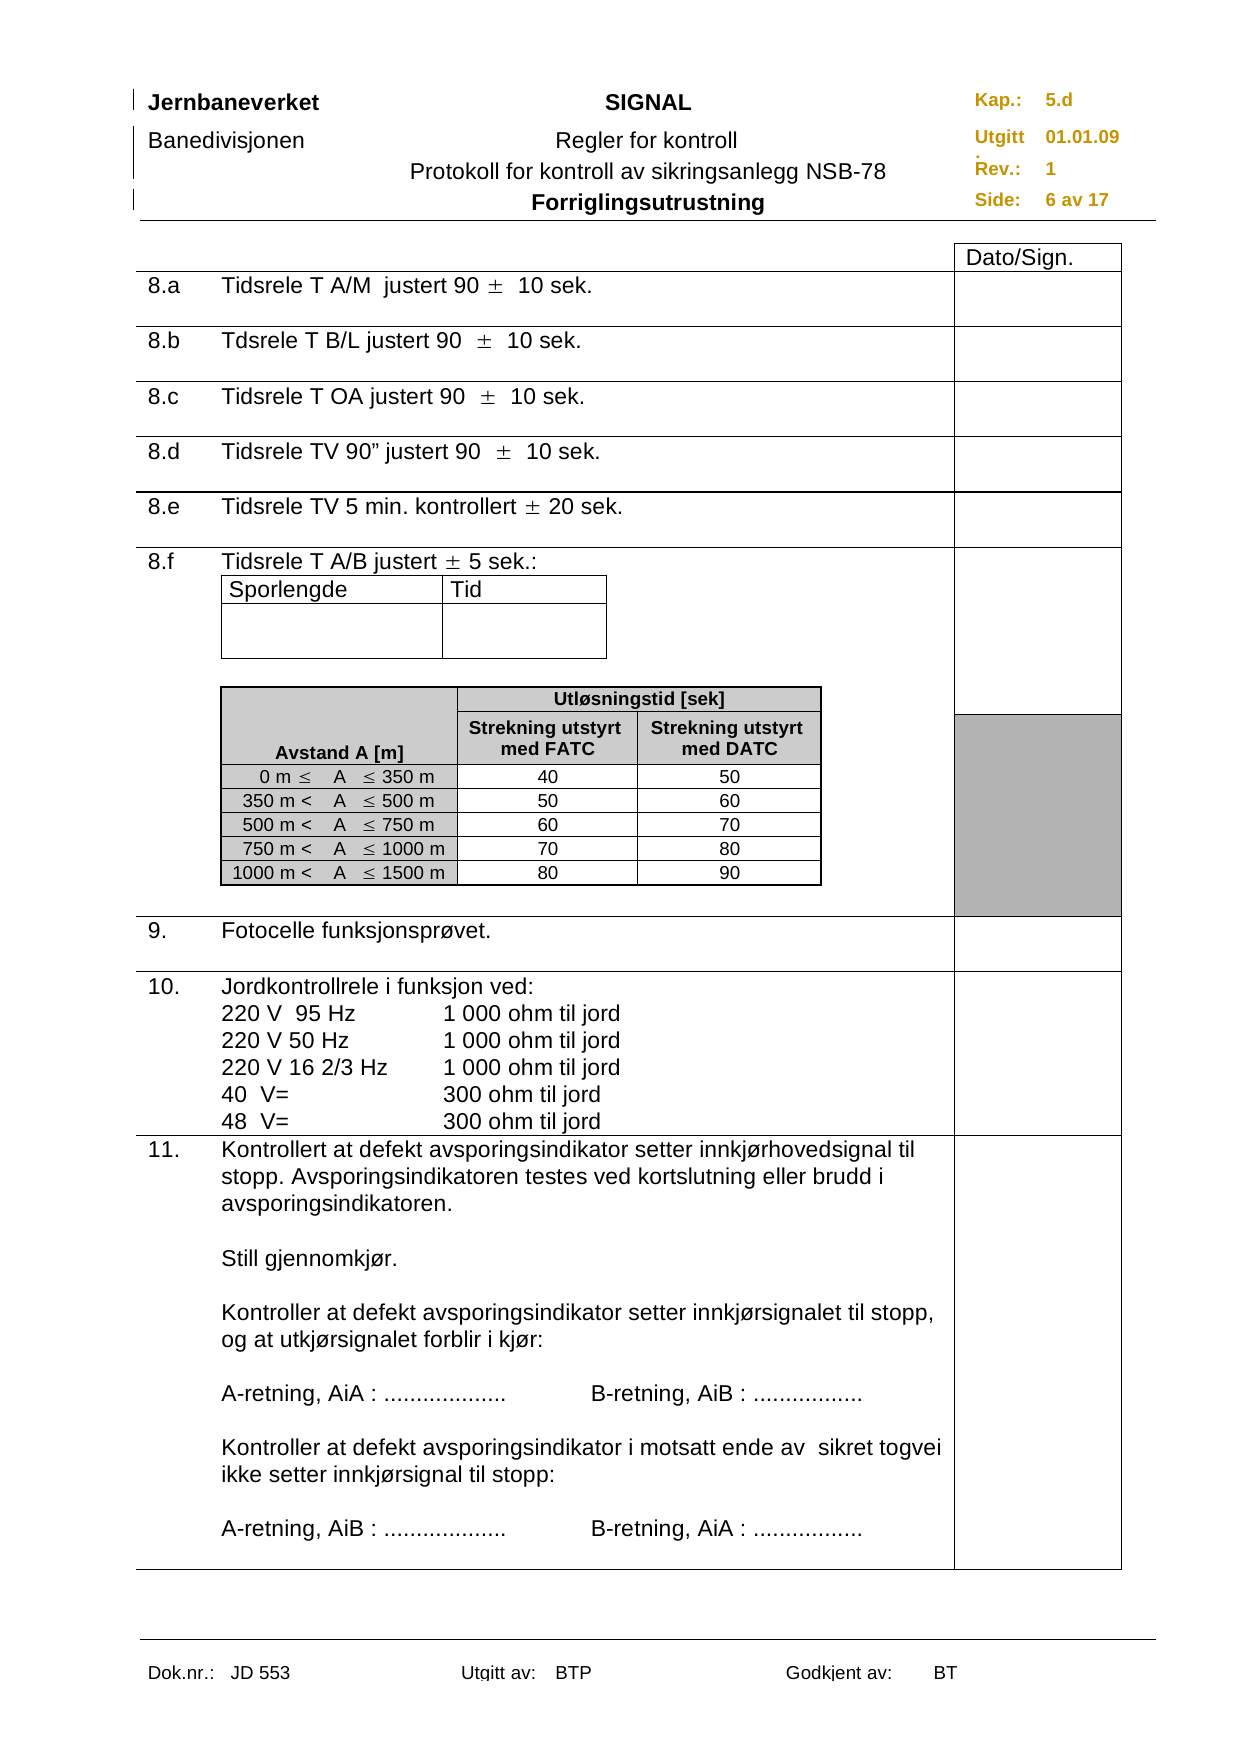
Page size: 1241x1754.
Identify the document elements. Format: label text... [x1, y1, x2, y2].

table_cell 1000 m < [222, 861, 325, 884]
table_cell 9. [136, 917, 210, 971]
table_cell [955, 972, 1121, 1134]
table_header [210, 243, 954, 271]
table_cell  350 m [354, 765, 457, 788]
table_cell  750 m [354, 813, 457, 836]
table_cell [222, 604, 442, 658]
table_cell Fotocelle funksjonsprøvet. [210, 917, 954, 971]
table_cell Jordkontrollrele i funksjon ved: 220 V 95 Hz 1 000 ohm til jord 220 V 50 Hz 1 000 ohm til jord 220 V 16 2/3 Hz 1 000 ohm til jord 40 V= 300 ohm til jord 48 V= 300 ohm til jord [210, 972, 954, 1134]
table_cell 11. [136, 1136, 210, 1569]
table_cell A [325, 813, 354, 836]
table_cell Kontrollert at defekt avsporingsindikator setter innkjørhovedsignal til stopp. Avsporingsindikatoren testes ved kortslutning eller brudd i avsporingsindikatoren. Still gjennomkjør. Kontroller at defekt avsporingsindikator setter innkjørsignalet til stopp, og at utkjørsignalet forblir i kjør: A-retning, AiA : ................... B-retning, AiB : ................. Kontroller at defekt avsporingsindikator i motsatt ende av sikret togvei ikke setter innkjørsignal til stopp: A-retning, AiB : ................... B-retning, AiA : ................. [210, 1136, 954, 1569]
table_cell [955, 917, 1121, 971]
table_cell A [325, 837, 354, 860]
table_cell Tdsrele T B/L justert 90  10 sek. [210, 327, 954, 381]
table_cell 350 m < [222, 789, 325, 812]
table_cell 60 [638, 789, 820, 812]
table_cell [443, 604, 606, 658]
table_cell 750 m < [222, 837, 325, 860]
table_cell 80 [638, 837, 820, 860]
table_cell Strekning utstyrt med FATC [458, 712, 637, 764]
table_cell  1000 m [354, 837, 457, 860]
table_cell A [325, 789, 354, 812]
table_cell 8.d [136, 437, 210, 491]
table_cell 50 [638, 765, 820, 788]
table_cell 90 [638, 861, 820, 884]
table_cell [955, 548, 1121, 714]
table_cell 40 [458, 765, 637, 788]
table_cell 10. [136, 972, 210, 1134]
table_header [136, 243, 210, 271]
table_cell [955, 382, 1121, 436]
table_cell 0 m  [222, 765, 325, 788]
table_cell [955, 437, 1121, 491]
table_header Avstand A [m] [222, 688, 457, 764]
table_header Dato/Sign. [955, 244, 1121, 271]
table_header Tid [443, 576, 606, 603]
table_cell 8.f [136, 548, 210, 916]
table_cell [955, 493, 1121, 547]
table_cell  500 m [354, 789, 457, 812]
table_cell  1500 m [354, 861, 457, 884]
table_cell Tidsrele T OA justert 90  10 sek. [210, 382, 954, 436]
table_cell 70 [458, 837, 637, 860]
table_cell [955, 272, 1121, 326]
table_cell 500 m < [222, 813, 325, 836]
table_cell Tidsrele T A/M justert 90  10 sek. [210, 272, 954, 326]
table_cell 8.b [136, 327, 210, 381]
table_cell Tidsrele TV 90” justert 90  10 sek. [210, 437, 954, 491]
table_cell 70 [638, 813, 820, 836]
table_cell 80 [458, 861, 637, 884]
table_cell 8.e [136, 493, 210, 547]
table_cell [955, 1136, 1121, 1569]
table_cell A [325, 861, 354, 884]
table_header Sporlengde [222, 576, 442, 603]
table_cell [955, 327, 1121, 381]
table_cell 8.c [136, 382, 210, 436]
table_cell Strekning utstyrt med DATC [638, 712, 820, 764]
table_cell Tidsrele TV 5 min. kontrollert  20 sek. [210, 493, 954, 547]
table_cell A [325, 765, 354, 788]
table_cell 8.a [136, 272, 210, 326]
table_cell 50 [458, 789, 637, 812]
table_cell 60 [458, 813, 637, 836]
table_cell [955, 715, 1121, 916]
table_cell Tidsrele T A/B justert  5 sek.: [210, 548, 954, 916]
table_header Utløsningstid [sek] [458, 688, 820, 711]
